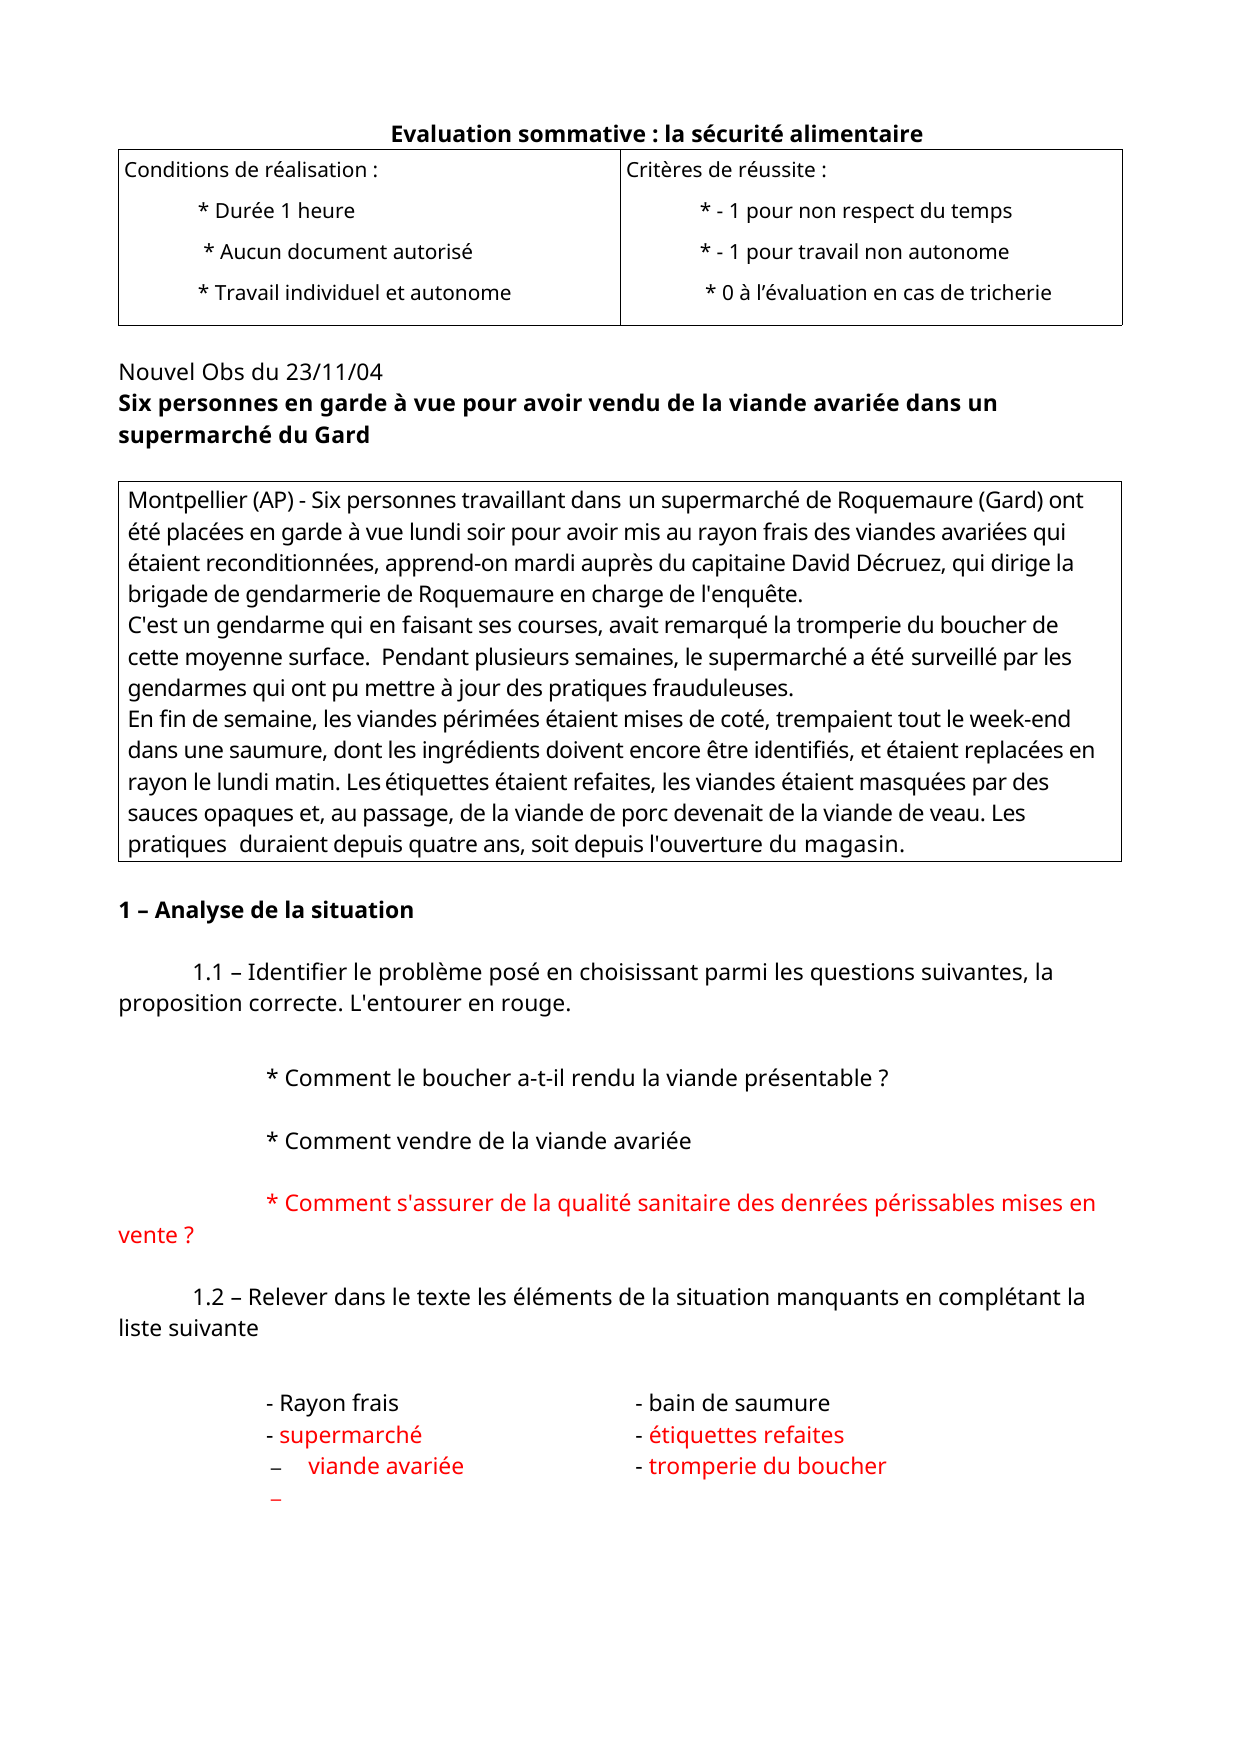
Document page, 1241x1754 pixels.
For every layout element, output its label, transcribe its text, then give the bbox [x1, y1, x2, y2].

text En fin de semaine, les viandes périmées étaient mises de coté, trempaient tout le week-end dans une saumure, dont les ingrédients doivent encore être identifiés, et étaient replacées en rayon le lundi matin. Les étiquettes étaient refaites, les viandes étaient masquées par des sauces opaques et, au passage, de la viande de porc devenait de la viande de veau. Les pratiques duraient depuis quatre ans, soit depuis l'ouverture du magasin. [119, 700, 1121, 861]
text * Comment vendre de la viande avariée [118, 1125, 1122, 1156]
text 1.2 – Relever dans le texte les éléments de la situation manquants en complétant la liste suivante [118, 1281, 1122, 1343]
text 1.1 – Identifier le problème posé en choisissant parmi les questions suivantes, la proposition correcte. L'entourer en rouge. [118, 956, 1122, 1018]
text Nouvel Obs du 23/11/04 [118, 356, 1122, 387]
table_header Conditions de réalisation : * Durée 1 heure * Aucun document autorisé * Travail individuel et autonome [119, 150, 620, 325]
text * Comment le boucher a-t-il rendu la viande présentable ? [118, 1062, 1122, 1093]
text - Rayon frais - bain de saumure [118, 1387, 1122, 1418]
text * Comment s'assurer de la qualité sanitaire des denrées périssables mises en vente ? [118, 1187, 1122, 1250]
text 1 – Analyse de la situation [118, 893, 1122, 925]
list viande avariée - tromperie du boucher [271, 1450, 1122, 1481]
table_header Critères de réussite : * - 1 pour non respect du temps * - 1 pour travail non autonome * 0 à l’évaluation en cas de tricherie [621, 150, 1122, 325]
text Six personnes en garde à vue pour avoir vendu de la viande avariée dans un supermarché du Gard [118, 387, 1122, 450]
text C'est un gendarme qui en faisant ses courses, avait remarqué la tromperie du boucher de cette moyenne surface. Pendant plusieurs semaines, le supermarché a été surveillé par les gendarmes qui ont pu mettre à jour des pratiques frauduleuses. [119, 606, 1121, 700]
text - supermarché - étiquettes refaites [118, 1418, 1122, 1450]
text Montpellier (AP) - Six personnes travaillant dans un supermarché de Roquemaure (Gard) ont été placées en garde à vue lundi soir pour avoir mis au rayon frais des viandes avariées qui étaient reconditionnées, apprend-on mardi auprès du capitaine David Décruez, qui dirige la brigade de gendarmerie de Roquemaure en charge de l'enquête. [119, 482, 1121, 606]
text Evaluation sommative : la sécurité alimentaire [118, 118, 1122, 149]
